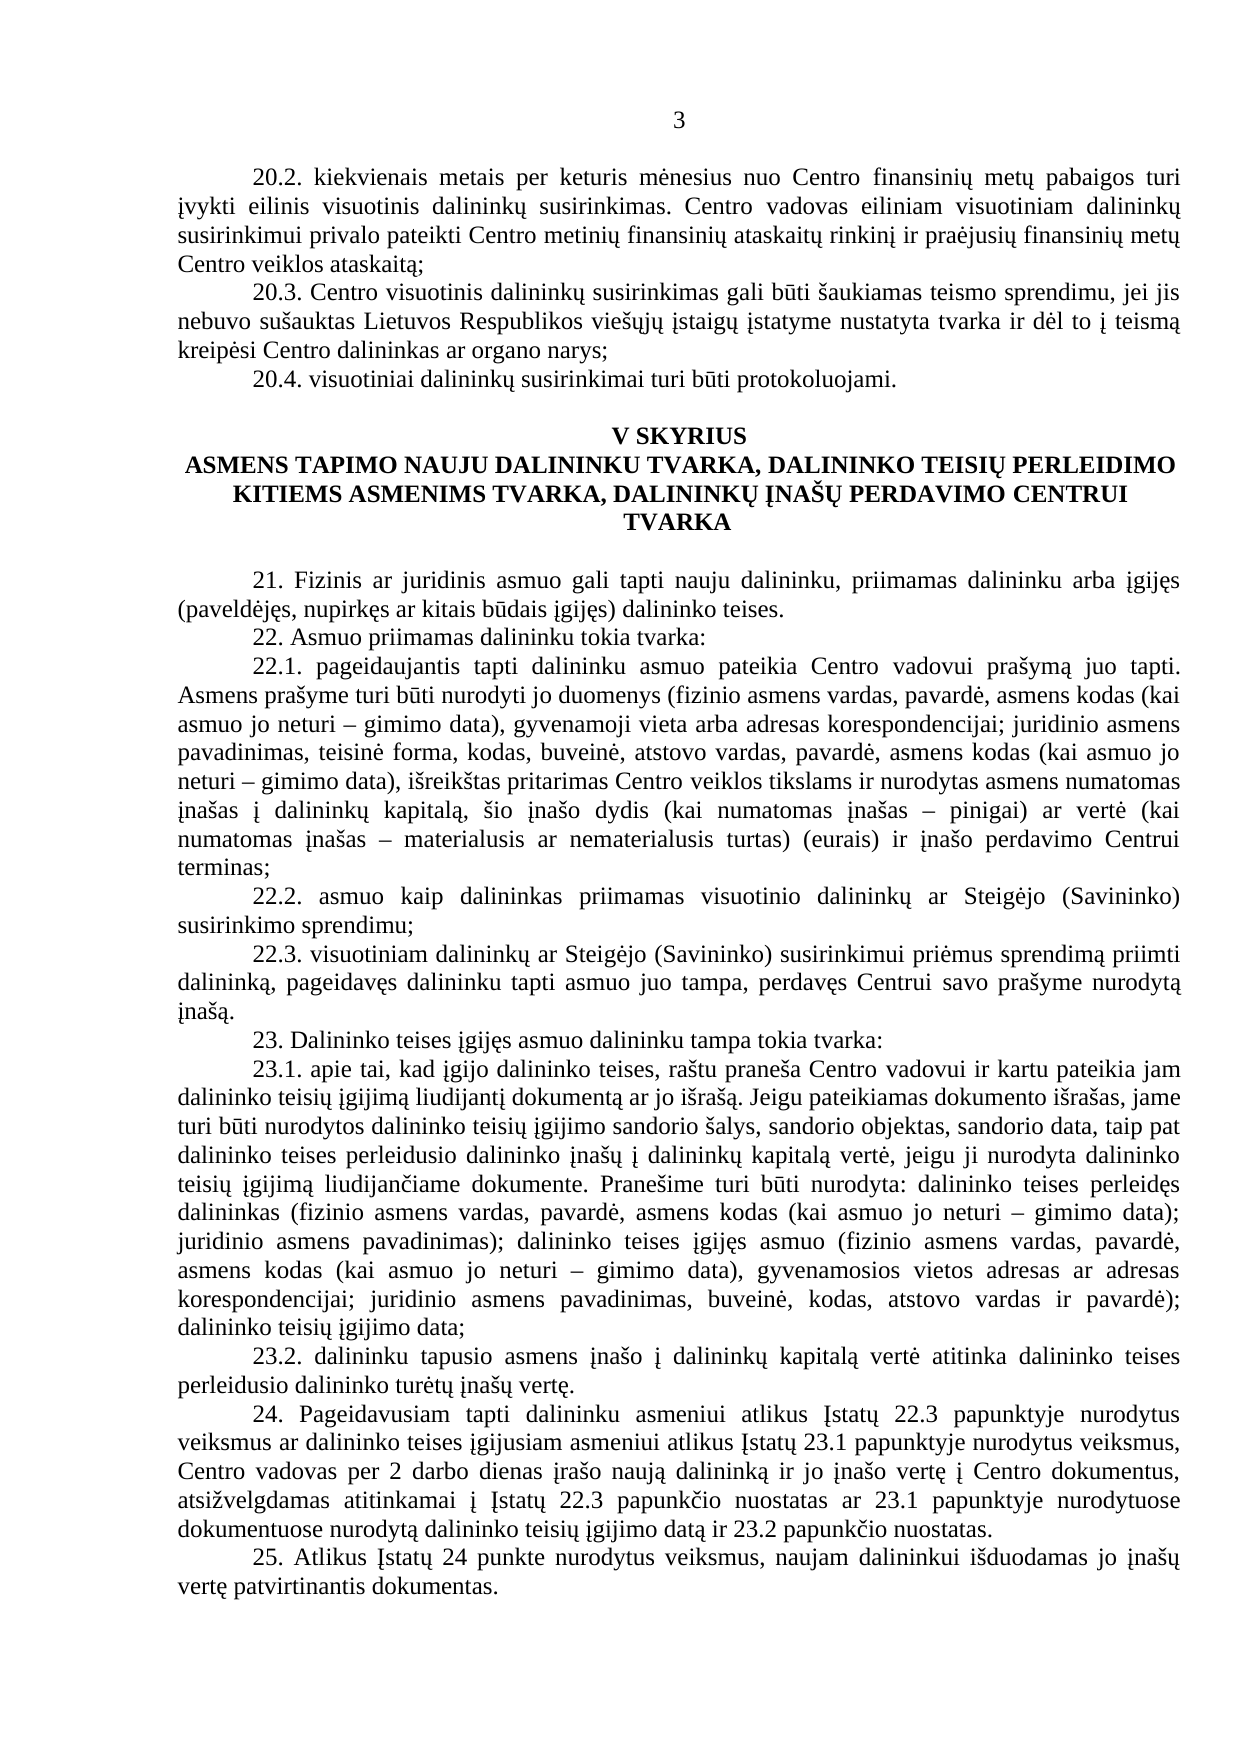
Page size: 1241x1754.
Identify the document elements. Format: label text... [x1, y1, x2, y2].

text 20.3. Centro visuotinis dalininkų susirinkimas gali būti šaukiamas teismo sprendimu, jei jis nebuvo sušauktas Lietuvos Respublikos viešųjų įstaigų įstatyme nustatyta tvarka ir dėl to į teismą kreipėsi Centro dalininkas ar organo narys; [177, 277, 1181, 364]
text 23.2. dalininku tapusio asmens įnašo į dalininkų kapitalą vertė atitinka dalininko teises perleidusio dalininko turėtų įnašų vertę. [177, 1341, 1181, 1399]
text 23. Dalininko teises įgijęs asmuo dalininku tampa tokia tvarka: [177, 1025, 1181, 1054]
text 25. Atlikus Įstatų 24 punkte nurodytus veiksmus, naujam dalininkui išduodamas jo įnašų vertę patvirtinantis dokumentas. [177, 1542, 1181, 1600]
text 20.4. visuotiniai dalininkų susirinkimai turi būti protokoluojami. [177, 364, 1181, 392]
text 24. Pageidavusiam tapti dalininku asmeniui atlikus Įstatų 22.3 papunktyje nurodytus veiksmus ar dalininko teises įgijusiam asmeniui atlikus Įstatų 23.1 papunktyje nurodytus veiksmus, Centro vadovas per 2 darbo dienas įrašo naują dalininką ir jo įnašo vertę į Centro dokumentus, atsižvelgdamas atitinkamai į Įstatų 22.3 papunkčio nuostatas ar 23.1 papunktyje nurodytuose dokumentuose nurodytą dalininko teisių įgijimo datą ir 23.2 papunkčio nuostatas. [177, 1399, 1181, 1542]
text 23.1. apie tai, kad įgijo dalininko teises, raštu praneša Centro vadovui ir kartu pateikia jam dalininko teisių įgijimą liudijantį dokumentą ar jo išrašą. Jeigu pateikiamas dokumento išrašas, jame turi būti nurodytos dalininko teisių įgijimo sandorio šalys, sandorio objektas, sandorio data, taip pat dalininko teises perleidusio dalininko įnašų į dalininkų kapitalą vertė, jeigu ji nurodyta dalininko teisių įgijimą liudijančiame dokumente. Pranešime turi būti nurodyta: dalininko teises perleidęs dalininkas (fizinio asmens vardas, pavardė, asmens kodas (kai asmuo jo neturi – gimimo data); juridinio asmens pavadinimas); dalininko teises įgijęs asmuo (fizinio asmens vardas, pavardė, asmens kodas (kai asmuo jo neturi – gimimo data), gyvenamosios vietos adresas ar adresas korespondencijai; juridinio asmens pavadinimas, buveinė, kodas, atstovo vardas ir pavardė); dalininko teisių įgijimo data; [177, 1054, 1181, 1341]
text V SKYRIUS [177, 421, 1181, 450]
text 20.2. kiekvienais metais per keturis mėnesius nuo Centro finansinių metų pabaigos turi įvykti eilinis visuotinis dalininkų susirinkimas. Centro vadovas eiliniam visuotiniam dalininkų susirinkimui privalo pateikti Centro metinių finansinių ataskaitų rinkinį ir praėjusių finansinių metų Centro veiklos ataskaitą; [177, 162, 1181, 277]
text 21. Fizinis ar juridinis asmuo gali tapti nauju dalininku, priimamas dalininku arba įgijęs (paveldėjęs, nupirkęs ar kitais būdais įgijęs) dalininko teises. [177, 565, 1181, 622]
text 22. Asmuo priimamas dalininku tokia tvarka: [177, 622, 1181, 651]
text 22.1. pageidaujantis tapti dalininku asmuo pateikia Centro vadovui prašymą juo tapti. Asmens prašyme turi būti nurodyti jo duomenys (fizinio asmens vardas, pavardė, asmens kodas (kai asmuo jo neturi – gimimo data), gyvenamoji vieta arba adresas korespondencijai; juridinio asmens pavadinimas, teisinė forma, kodas, buveinė, atstovo vardas, pavardė, asmens kodas (kai asmuo jo neturi – gimimo data), išreikštas pritarimas Centro veiklos tikslams ir nurodytas asmens numatomas įnašas į dalininkų kapitalą, šio įnašo dydis (kai numatomas įnašas – pinigai) ar vertė (kai numatomas įnašas – materialusis ar nematerialusis turtas) (eurais) ir įnašo perdavimo Centrui terminas; [177, 651, 1181, 881]
text 22.2. asmuo kaip dalininkas priimamas visuotinio dalininkų ar Steigėjo (Savininko) susirinkimo sprendimu; [177, 881, 1181, 939]
text 22.3. visuotiniam dalininkų ar Steigėjo (Savininko) susirinkimui priėmus sprendimą priimti dalininką, pageidavęs dalininku tapti asmuo juo tampa, perdavęs Centrui savo prašyme nurodytą įnašą. [177, 939, 1181, 1025]
text ASMENS TAPIMO NAUJU DALININKU TVARKA, DALININKO TEISIŲ PERLEIDIMO KITIEMS ASMENIMS TVARKA, DALININKŲ ĮNAŠŲ PERDAVIMO CENTRUI TVARKA [177, 450, 1183, 536]
